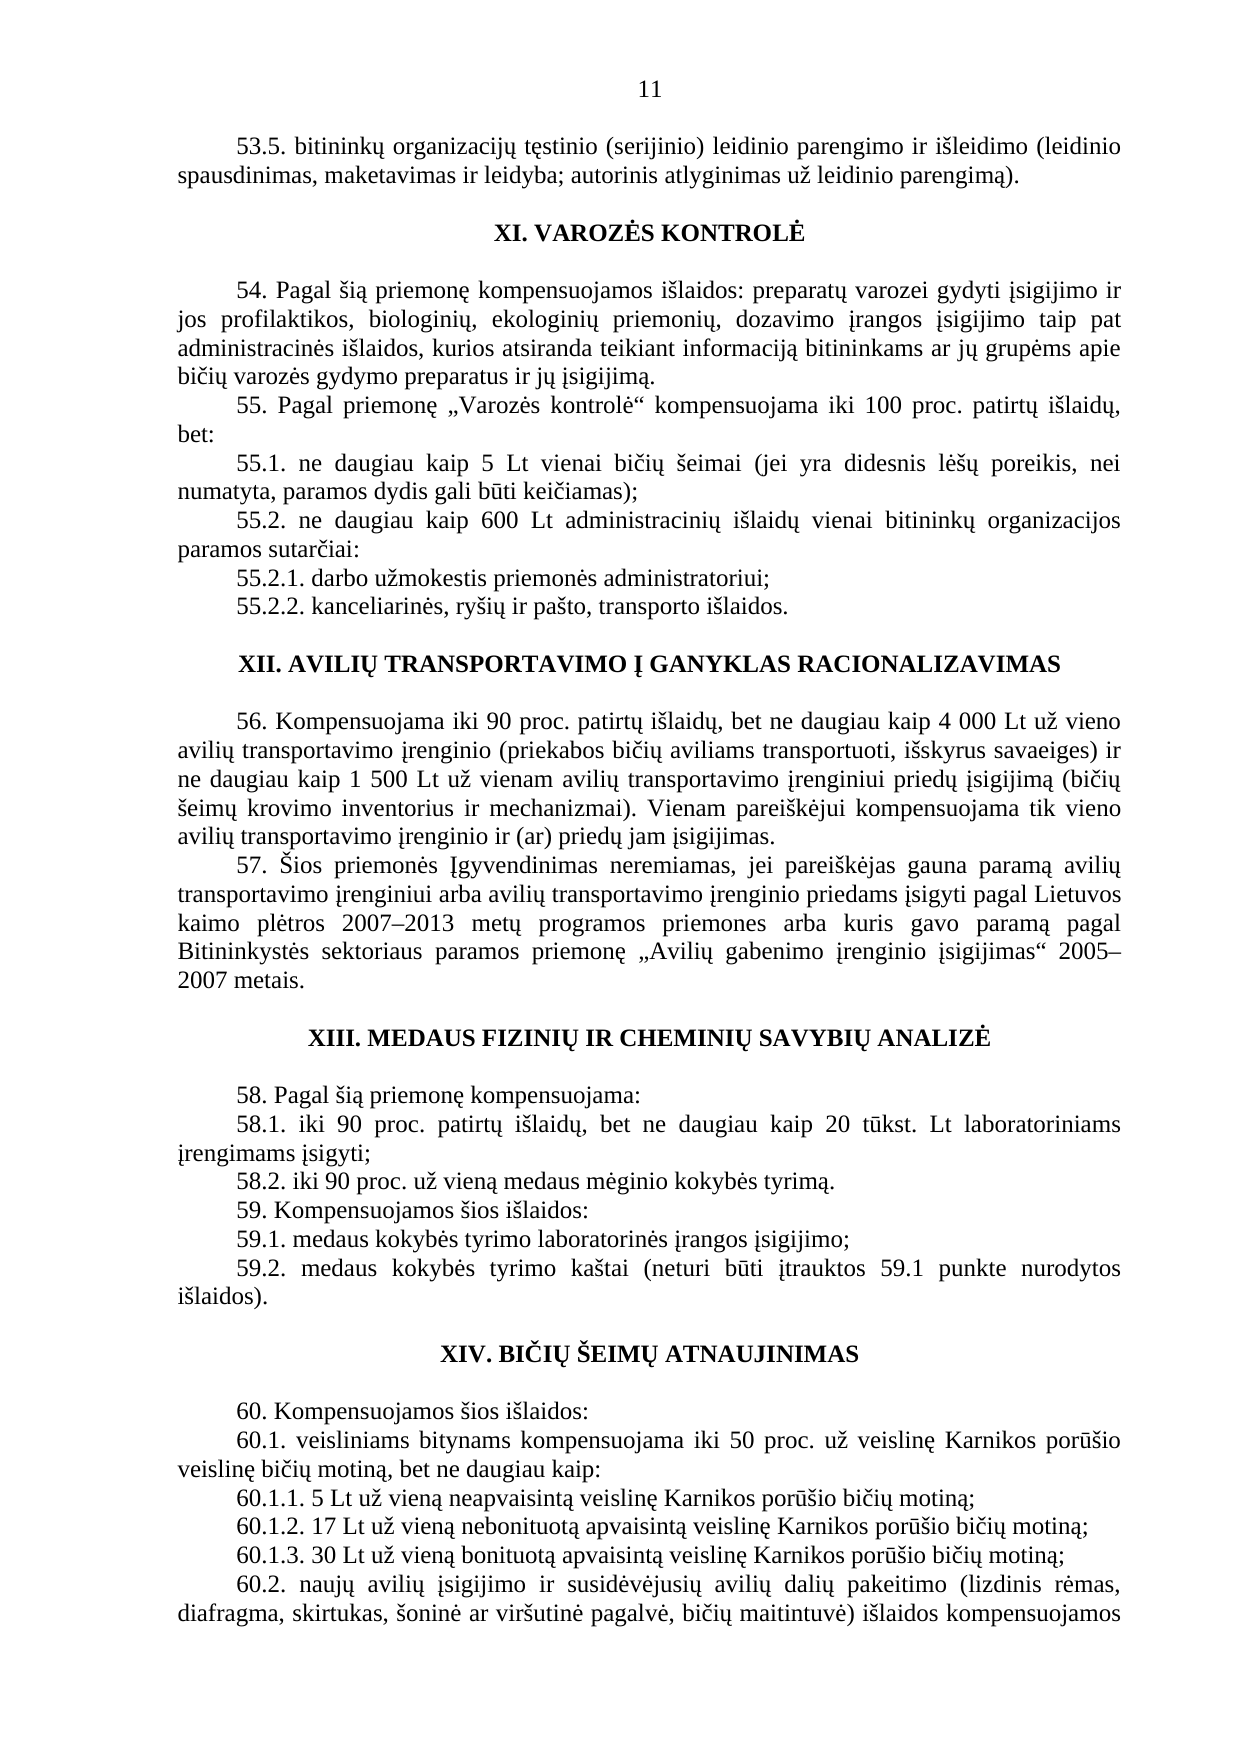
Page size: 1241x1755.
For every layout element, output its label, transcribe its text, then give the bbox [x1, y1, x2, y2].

text 55. Pagal priemonę „Varozės kontrolė“ kompensuojama iki 100 proc. patirtų išlaidų, bet: [177, 390, 1122, 448]
text XI. VAROZĖS KONTROLĖ [177, 218, 1122, 246]
text 59.2. medaus kokybės tyrimo kaštai (neturi būti įtrauktos 59.1 punkte nurodytos išlaidos). [177, 1253, 1122, 1310]
text 55.2. ne daugiau kaip 600 Lt administracinių išlaidų vienai bitininkų organizacijos paramos sutarčiai: [177, 505, 1122, 563]
text 60.2. naujų avilių įsigijimo ir susidėvėjusių avilių dalių pakeitimo (lizdinis rėmas, diafragma, skirtukas, šoninė ar viršutinė pagalvė, bičių maitintuvė) išlaidos kompensuojamos [177, 1569, 1122, 1626]
text XII. AVILIŲ TRANSPORTAVIMO Į GANYKLAS RACIONALIZAVIMAS [177, 649, 1122, 678]
text 56. Kompensuojama iki 90 proc. patirtų išlaidų, bet ne daugiau kaip 4 000 Lt už vieno avilių transportavimo įrenginio (priekabos bičių aviliams transportuoti, išskyrus savaeiges) ir ne daugiau kaip 1 500 Lt už vienam avilių transportavimo įrenginiui priedų įsigijimą (bičių šeimų krovimo inventorius ir mechanizmai). Vienam pareiškėjui kompensuojama tik vieno avilių transportavimo įrenginio ir (ar) priedų jam įsigijimas. [177, 706, 1122, 850]
text 60.1.2. 17 Lt už vieną nebonituotą apvaisintą veislinę Karnikos porūšio bičių motiną; [177, 1511, 1122, 1540]
text 59.1. medaus kokybės tyrimo laboratorinės įrangos įsigijimo; [177, 1224, 1122, 1253]
text 54. Pagal šią priemonę kompensuojamos išlaidos: preparatų varozei gydyti įsigijimo ir jos profilaktikos, biologinių, ekologinių priemonių, dozavimo įrangos įsigijimo taip pat administracinės išlaidos, kurios atsiranda teikiant informaciją bitininkams ar jų grupėms apie bičių varozės gydymo preparatus ir jų įsigijimą. [177, 275, 1122, 390]
text 55.2.1. darbo užmokestis priemonės administratoriui; [177, 563, 1122, 591]
text 55.1. ne daugiau kaip 5 Lt vienai bičių šeimai (jei yra didesnis lėšų poreikis, nei numatyta, paramos dydis gali būti keičiamas); [177, 448, 1122, 505]
text XIV. BIČIŲ ŠEIMŲ ATNAUJINIMAS [177, 1339, 1122, 1368]
text 59. Kompensuojamos šios išlaidos: [177, 1195, 1122, 1224]
text 58. Pagal šią priemonę kompensuojama: [177, 1080, 1122, 1109]
text 55.2.2. kanceliarinės, ryšių ir pašto, transporto išlaidos. [177, 591, 1122, 620]
text XIII. MEDAUS FIZINIŲ IR CHEMINIŲ SAVYBIŲ ANALIZĖ [177, 1023, 1122, 1051]
text 60.1.1. 5 Lt už vieną neapvaisintą veislinę Karnikos porūšio bičių motiną; [177, 1483, 1122, 1511]
text 60.1. veisliniams bitynams kompensuojama iki 50 proc. už veislinę Karnikos porūšio veislinę bičių motiną, bet ne daugiau kaip: [177, 1425, 1122, 1483]
text 57. Šios priemonės Įgyvendinimas neremiamas, jei pareiškėjas gauna paramą avilių transportavimo įrenginiui arba avilių transportavimo įrenginio priedams įsigyti pagal Lietuvos kaimo plėtros 2007–2013 metų programos priemones arba kuris gavo paramą pagal Bitininkystės sektoriaus paramos priemonę „Avilių gabenimo įrenginio įsigijimas“ 2005–2007 metais. [177, 850, 1122, 994]
text 60.1.3. 30 Lt už vieną bonituotą apvaisintą veislinę Karnikos porūšio bičių motiną; [177, 1540, 1122, 1569]
text 58.1. iki 90 proc. patirtų išlaidų, bet ne daugiau kaip 20 tūkst. Lt laboratoriniams įrengimams įsigyti; [177, 1109, 1122, 1166]
text 58.2. iki 90 proc. už vieną medaus mėginio kokybės tyrimą. [177, 1166, 1122, 1195]
text 53.5. bitininkų organizacijų tęstinio (serijinio) leidinio parengimo ir išleidimo (leidinio spausdinimas, maketavimas ir leidyba; autorinis atlyginimas už leidinio parengimą). [177, 131, 1122, 189]
text 60. Kompensuojamos šios išlaidos: [177, 1396, 1122, 1425]
